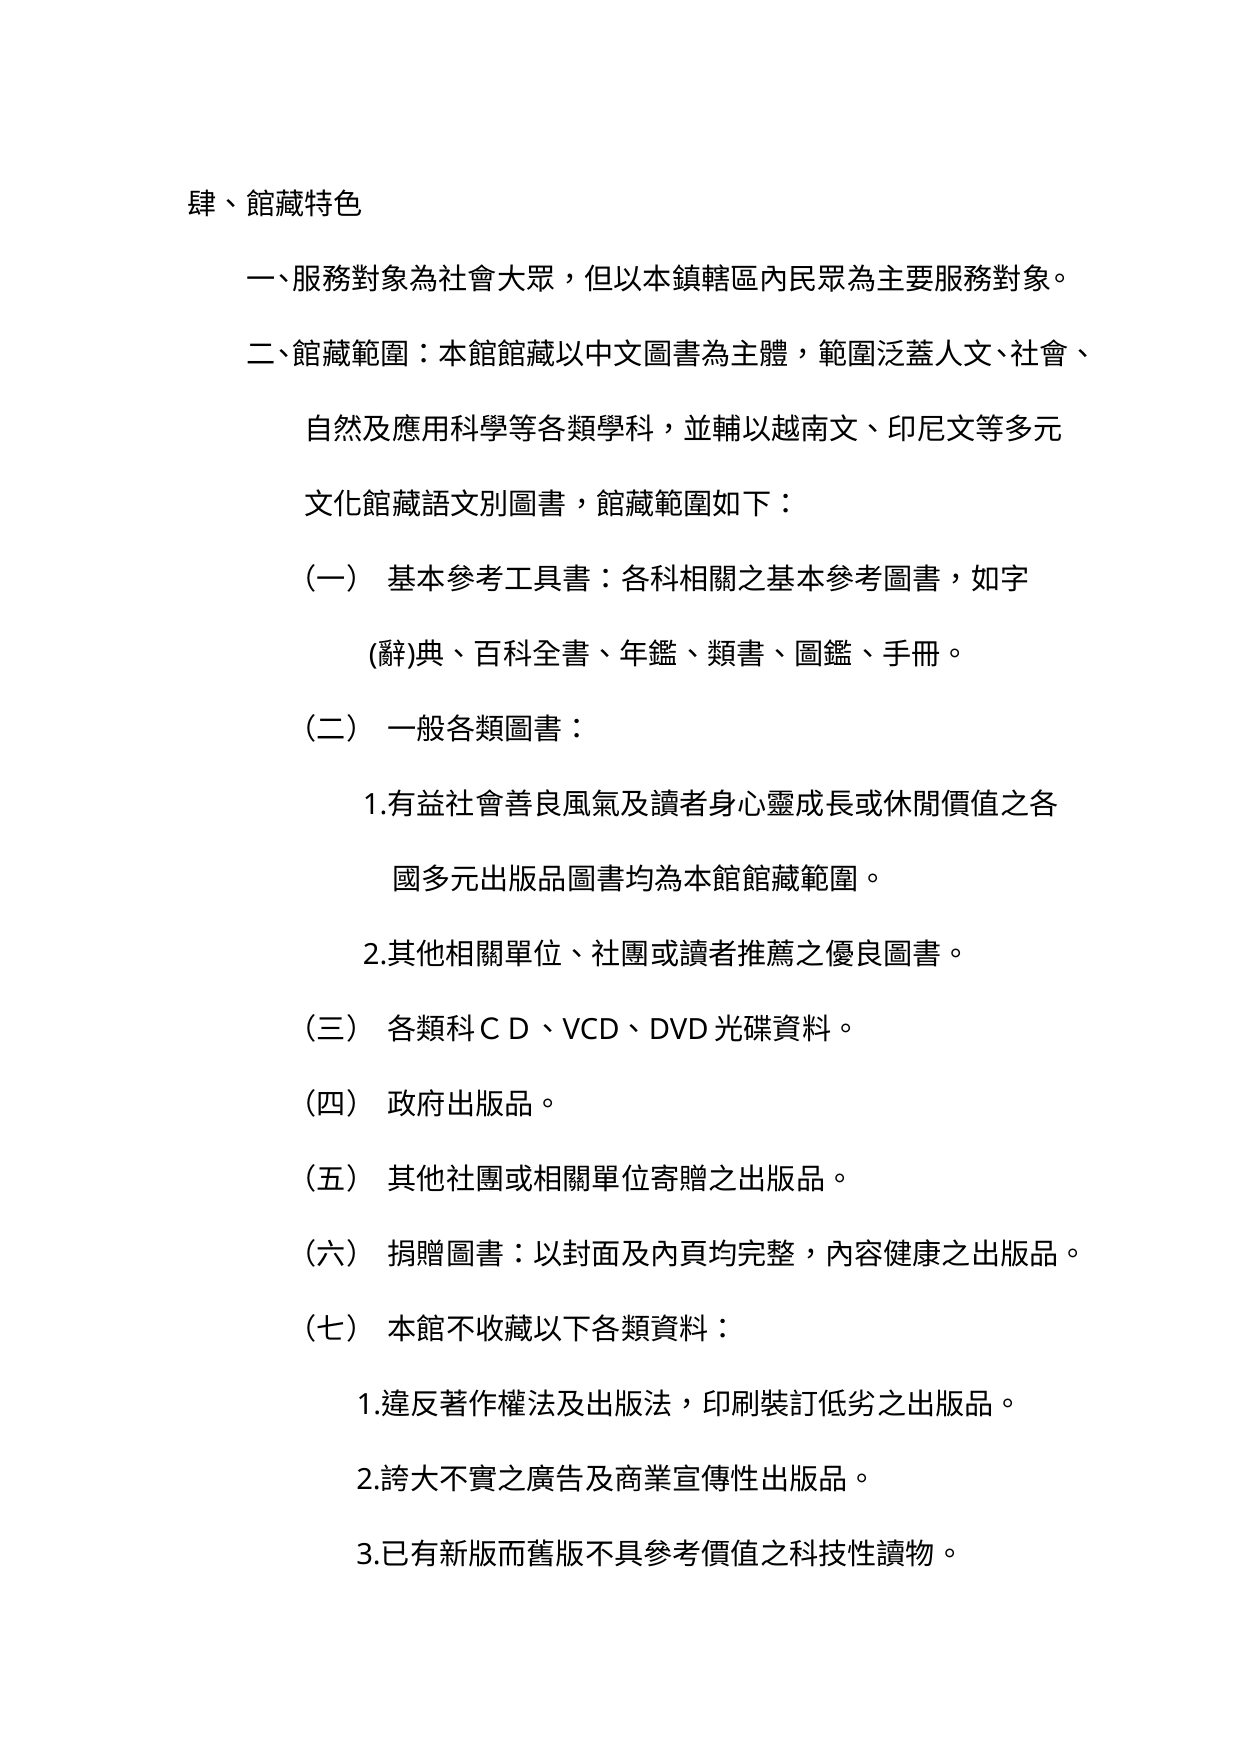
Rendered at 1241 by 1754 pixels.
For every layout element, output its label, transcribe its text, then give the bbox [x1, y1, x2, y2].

text 3.已有新版而舊版不具參考價值之科技性讀物。 [287, 1514, 1069, 1589]
text 1.違反著作權法及出版法，印刷裝訂低劣之出版品。 [356, 1364, 1069, 1439]
text 肆、館藏特色 [187, 164, 1069, 239]
list 捐贈圖書：以封面及內頁均完整，內容健康之出版品。 [287, 1214, 1069, 1289]
list 基本參考工具書：各科相關之基本參考圖書，如字(辭)典、百科全書、年鑑、類書、圖鑑、手冊。 [287, 539, 1069, 689]
text 二、館藏範圍：本館館藏以中文圖書為主體，範圍泛蓋人文、社會、自然及應用科學等各類學科，並輔以越南文、印尼文等多元文化館藏語文別圖書，館藏範圍如下： [246, 314, 1069, 539]
list 其他社團或相關單位寄贈之出版品。 [287, 1139, 1069, 1214]
list 一般各類圖書： [287, 689, 1069, 764]
text 2.其他相關單位、社團或讀者推薦之優良圖書。 [363, 914, 1069, 989]
list 本館不收藏以下各類資料： [287, 1289, 1069, 1364]
list 政府出版品。 [287, 1064, 1069, 1139]
text 2.誇大不實之廣告及商業宣傳性出版品。 [287, 1439, 1069, 1514]
text 1.有益社會善良風氣及讀者身心靈成長或休閒價值之各國多元出版品圖書均為本館館藏範圍。 [363, 764, 1069, 914]
list 各類科ＣＤ、VCD、DVD光碟資料。 [287, 989, 1069, 1064]
text 一、服務對象為社會大眾，但以本鎮轄區內民眾為主要服務對象。 [187, 239, 1069, 314]
